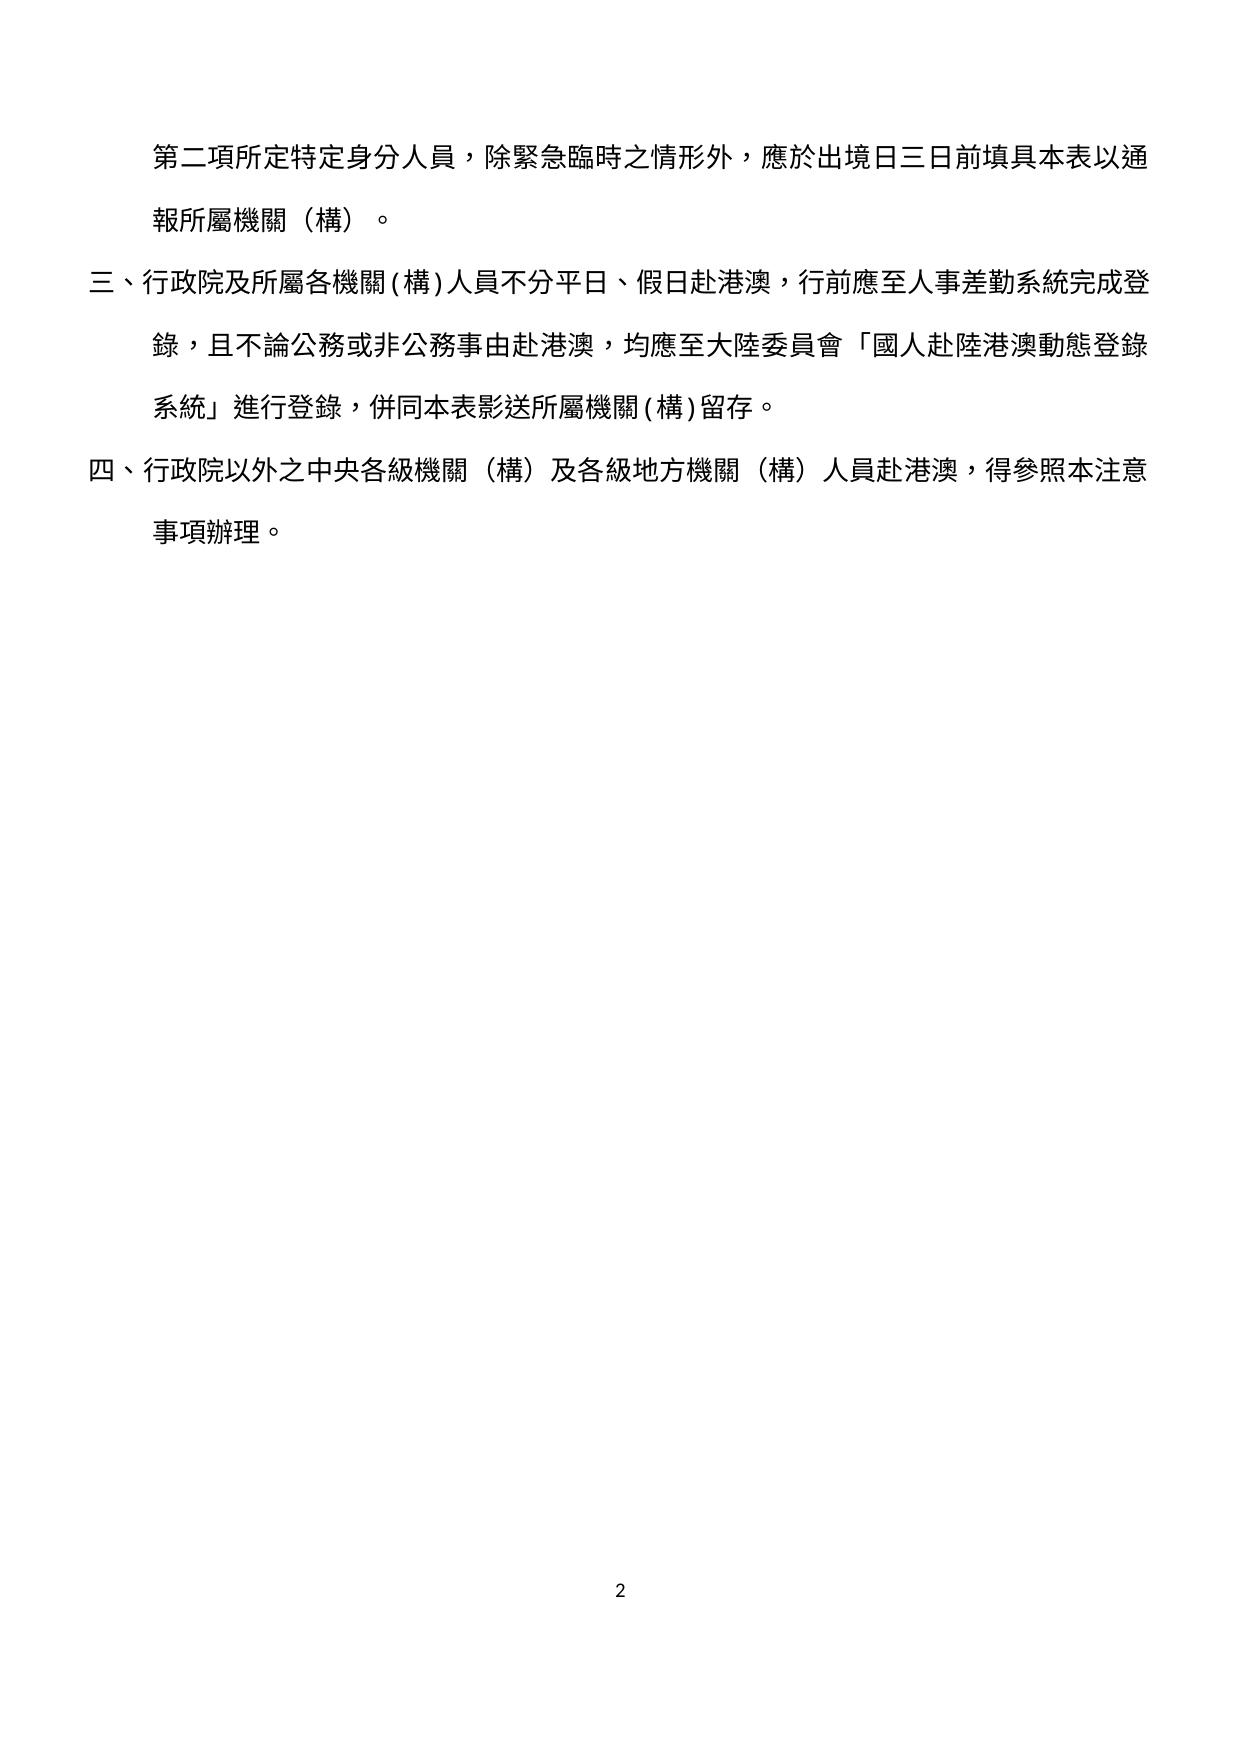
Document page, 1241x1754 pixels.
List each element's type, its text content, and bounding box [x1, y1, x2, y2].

text 三、行政院及所屬各機關(構)人員不分平日、假日赴港澳，行前應至人事差勤系統完成登錄，且不論公務或非公務事由赴港澳，均應至大陸委員會「國人赴陸港澳動態登錄系統」進行登錄，併同本表影送所屬機關(構)留存。 [88, 239, 1152, 426]
text 四、行政院以外之中央各級機關（構）及各級地方機關（構）人員赴港澳，得參照本注意事項辦理。 [88, 426, 1152, 551]
text 第二項所定特定身分人員，除緊急臨時之情形外，應於出境日三日前填具本表以通報所屬機關（構）。 [88, 114, 1152, 239]
